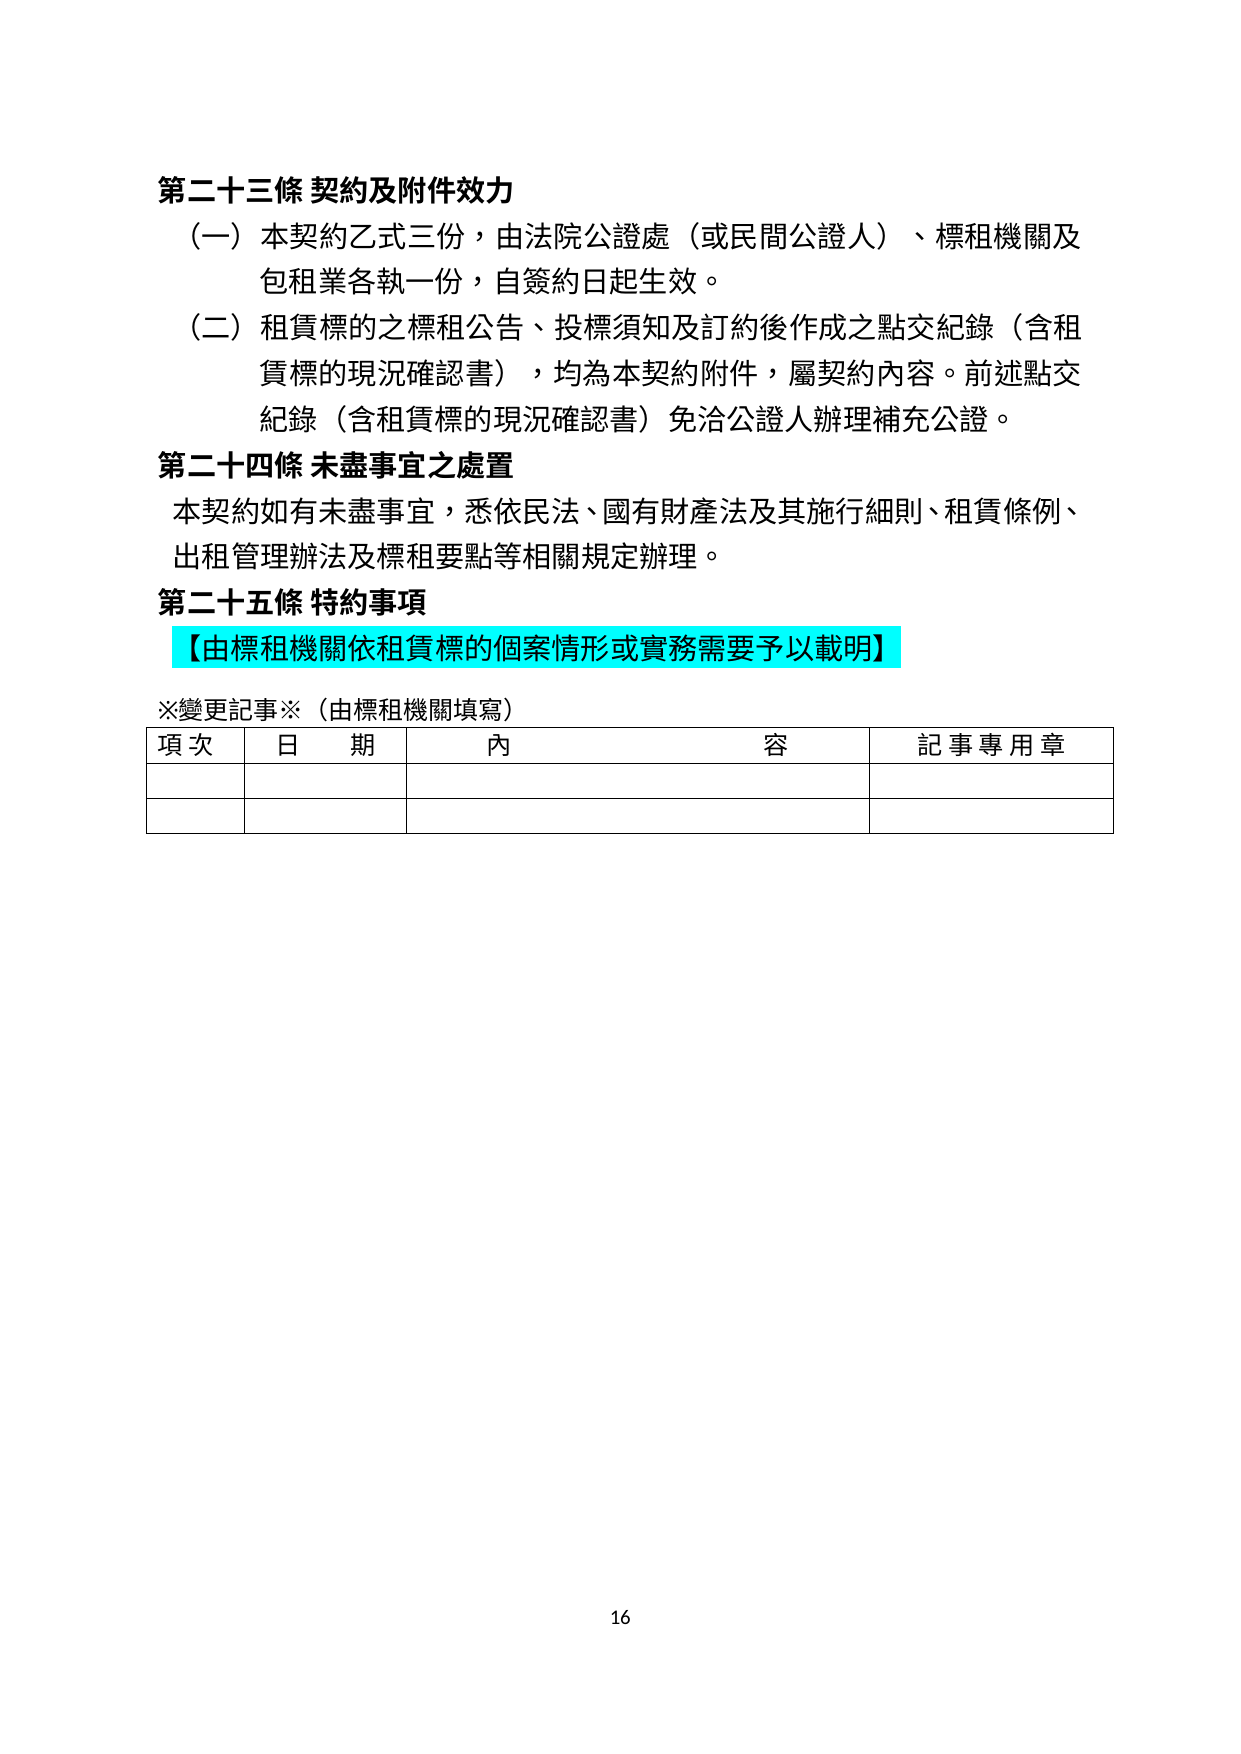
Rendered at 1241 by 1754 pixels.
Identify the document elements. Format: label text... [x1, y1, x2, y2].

table_cell [870, 799, 1113, 833]
table_header 記 事 專 用 章 [870, 728, 1113, 762]
table_cell [245, 799, 406, 833]
table_header 內 容 [407, 728, 869, 762]
table_header 日 期 [245, 728, 406, 762]
text 第二十三條 契約及附件效力 [158, 164, 1083, 210]
text 第二十四條 未盡事宜之處置 [158, 439, 1083, 485]
table_header 項 次 [147, 728, 244, 762]
table_cell [147, 764, 244, 798]
text 本契約如有未盡事宜，悉依民法、國有財產法及其施行細則、租賃條例、出租管理辦法及標租要點等相關規定辦理。 [172, 485, 1083, 577]
table_cell [407, 764, 869, 798]
table_cell [245, 764, 406, 798]
text （一）本契約乙式三份，由法院公證處（或民間公證人）、標租機關及包租業各執一份，自簽約日起生效。 [172, 210, 1083, 302]
text 第二十五條 特約事項 [158, 577, 1083, 623]
table_cell [147, 799, 244, 833]
text （二）租賃標的之標租公告、投標須知及訂約後作成之點交紀錄（含租賃標的現況確認書），均為本契約附件，屬契約內容。前述點交紀錄（含租賃標的現況確認書）免洽公證人辦理補充公證。 [172, 302, 1083, 439]
table_cell [407, 799, 869, 833]
text 【由標租機關依租賃標的個案情形或實務需要予以載明】 [158, 623, 1083, 669]
table_cell [870, 764, 1113, 798]
text ※變更記事※（由標租機關填寫） [158, 687, 1083, 727]
